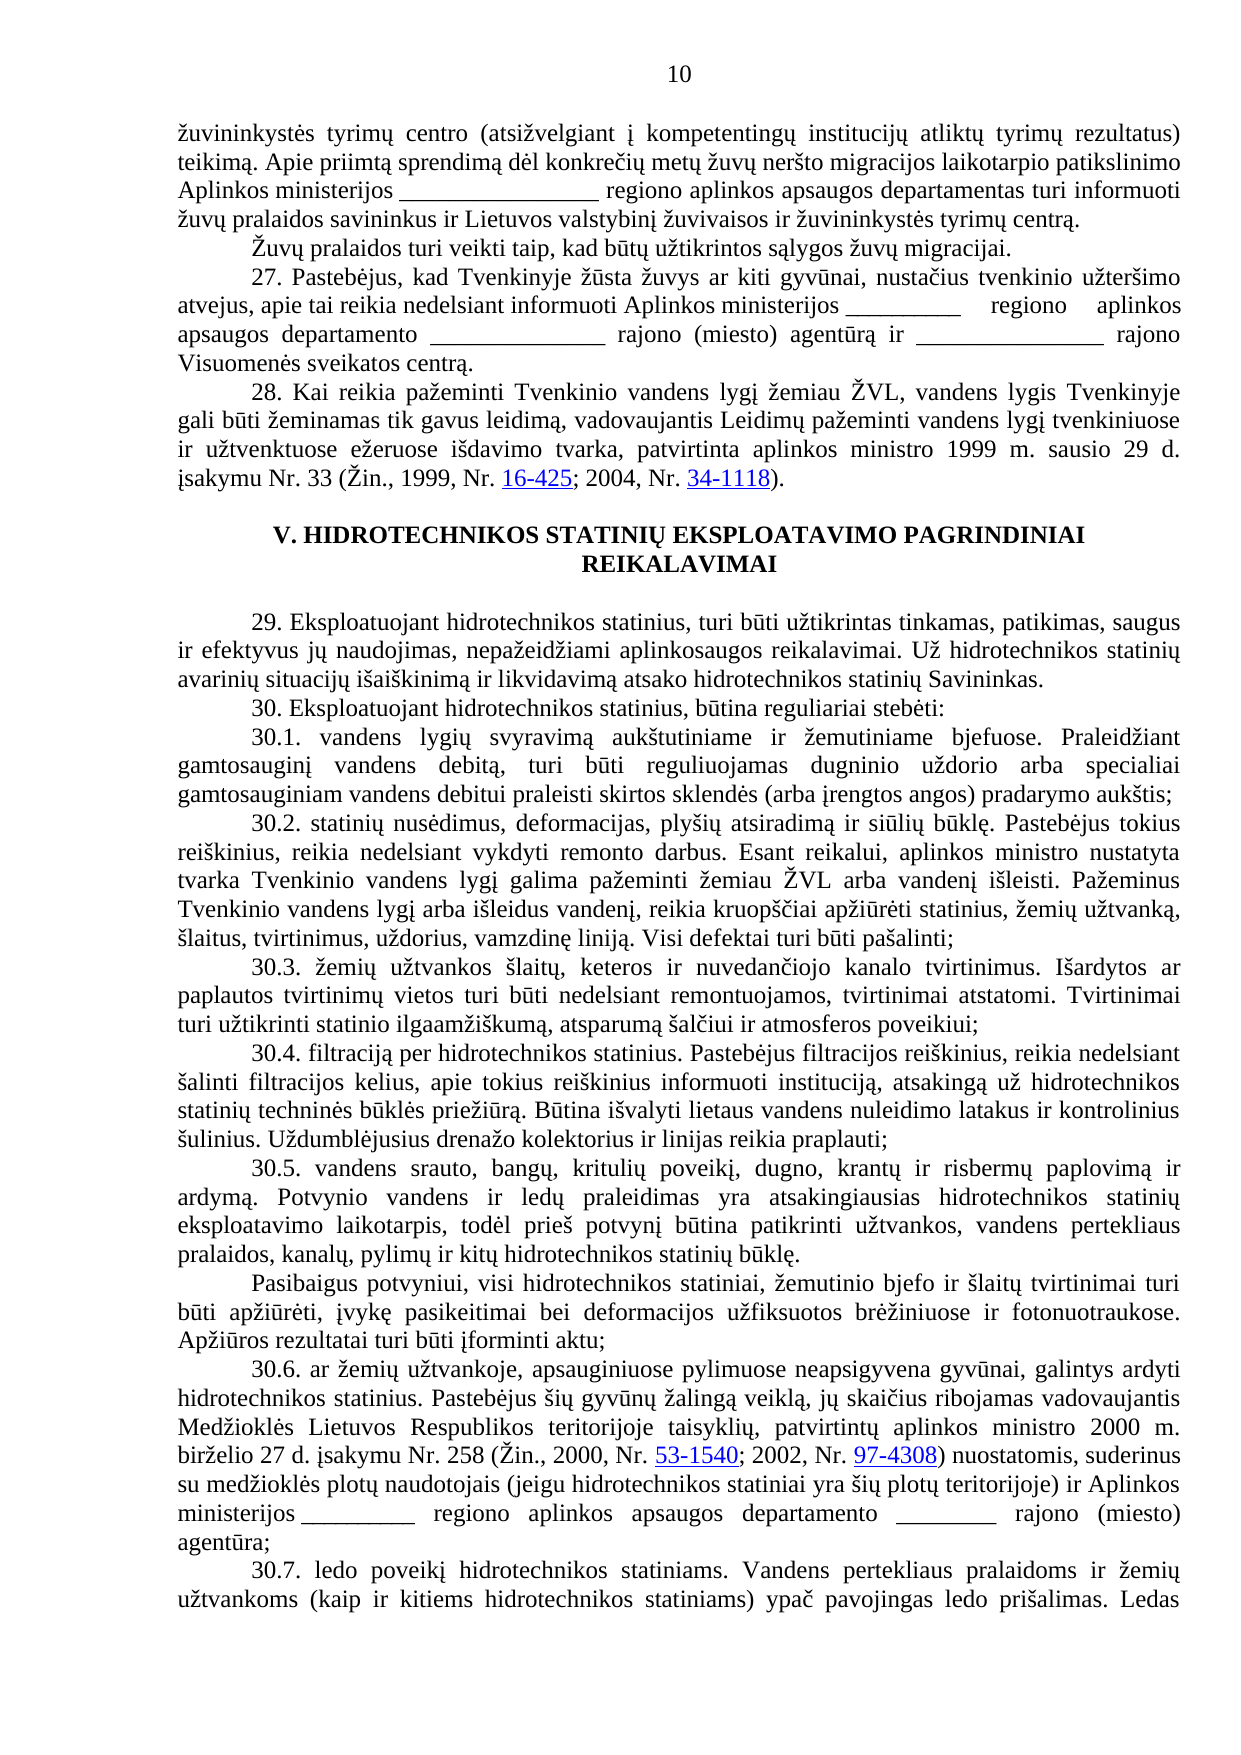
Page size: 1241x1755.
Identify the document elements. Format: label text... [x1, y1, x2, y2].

text 29. Eksploatuojant hidrotechnikos statinius, turi būti užtikrintas tinkamas, patikimas, saugus ir efektyvus jų naudojimas, nepažeidžiami aplinkosaugos reikalavimai. Už hidrotechnikos statinių avarinių situacijų išaiškinimą ir likvidavimą atsako hidrotechnikos statinių Savininkas. [177, 607, 1181, 693]
text 30.4. filtraciją per hidrotechnikos statinius. Pastebėjus filtracijos reiškinius, reikia nedelsiant šalinti filtracijos kelius, apie tokius reiškinius informuoti instituciją, atsakingą už hidrotechnikos statinių techninės būklės priežiūrą. Būtina išvalyti lietaus vandens nuleidimo latakus ir kontrolinius šulinius. Uždumblėjusius drenažo kolektorius ir linijas reikia praplauti; [177, 1038, 1181, 1153]
text 30. Eksploatuojant hidrotechnikos statinius, būtina reguliariai stebėti: [177, 693, 1181, 722]
text Žuvų pralaidos turi veikti taip, kad būtų užtikrintos sąlygos žuvų migracijai. [177, 233, 1181, 262]
text 30.5. vandens srauto, bangų, kritulių poveikį, dugno, krantų ir risbermų paplovimą ir ardymą. Potvynio vandens ir ledų praleidimas yra atsakingiausias hidrotechnikos statinių eksploatavimo laikotarpis, todėl prieš potvynį būtina patikrinti užtvankos, vandens pertekliaus pralaidos, kanalų, pylimų ir kitų hidrotechnikos statinių būklę. [177, 1153, 1181, 1268]
text 30.2. statinių nusėdimus, deformacijas, plyšių atsiradimą ir siūlių būklę. Pastebėjus tokius reiškinius, reikia nedelsiant vykdyti remonto darbus. Esant reikalui, aplinkos ministro nustatyta tvarka Tvenkinio vandens lygį galima pažeminti žemiau ŽVL arba vandenį išleisti. Pažeminus Tvenkinio vandens lygį arba išleidus vandenį, reikia kruopščiai apžiūrėti statinius, žemių užtvanką, šlaitus, tvirtinimus, uždorius, vamzdinę liniją. Visi defektai turi būti pašalinti; [177, 808, 1181, 952]
text 30.1. vandens lygių svyravimą aukštutiniame ir žemutiniame bjefuose. Praleidžiant gamtosauginį vandens debitą, turi būti reguliuojamas dugninio uždorio arba specialiai gamtosauginiam vandens debitui praleisti skirtos sklendės (arba įrengtos angos) pradarymo aukštis; [177, 722, 1181, 808]
text V. HIDROTECHNIKOS STATINIŲ EKSPLOATAVIMO PAGRINDINIAI REIKALAVIMAI [177, 521, 1181, 578]
text 27. Pastebėjus, kad Tvenkinyje žūsta žuvys ar kiti gyvūnai, nustačius tvenkinio užteršimo atvejus, apie tai reikia nedelsiant informuoti Aplinkos ministerijos regiono aplinkos apsaugos departamento ______________ rajono (miesto) agentūrą ir _______________ rajono Visuomenės sveikatos centrą. [177, 262, 1181, 377]
text 30.3. žemių užtvankos šlaitų, keteros ir nuvedančiojo kanalo tvirtinimus. Išardytos ar paplautos tvirtinimų vietos turi būti nedelsiant remontuojamos, tvirtinimai atstatomi. Tvirtinimai turi užtikrinti statinio ilgaamžiškumą, atsparumą šalčiui ir atmosferos poveikiui; [177, 952, 1181, 1038]
text Pasibaigus potvyniui, visi hidrotechnikos statiniai, žemutinio bjefo ir šlaitų tvirtinimai turi būti apžiūrėti, įvykę pasikeitimai bei deformacijos užfiksuotos brėžiniuose ir fotonuotraukose. Apžiūros rezultatai turi būti įforminti aktu; [177, 1268, 1181, 1354]
text 30.6. ar žemių užtvankoje, apsauginiuose pylimuose neapsigyvena gyvūnai, galintys ardyti hidrotechnikos statinius. Pastebėjus šių gyvūnų žalingą veiklą, jų skaičius ribojamas vadovaujantis Medžioklės Lietuvos Respublikos teritorijoje taisyklių, patvirtintų aplinkos ministro 2000 m. birželio 27 d. įsakymu Nr. 258 (Žin., 2000, Nr. 53-1540; 2002, Nr. 97-4308) nuostatomis, suderinus su medžioklės plotų naudotojais (jeigu hidrotechnikos statiniai yra šių plotų teritorijoje) ir Aplinkos ministerijos regiono aplinkos apsaugos departamento ________ rajono (miesto) agentūra; [177, 1354, 1181, 1556]
text 26. Žuvų pralaidos turi veikti visą teorinį žuvų neršto migracijos laikotarpį, išskyrus atvejus, kai Aplinkos ministerijos regiono aplinkos apsaugos departamentas nustato konkrečių metų žuvų neršto migracijos laikotarpį pagal Lietuvos valstybinio žuvivaisos ir žuvininkystės tyrimų centro (atsižvelgiant į kompetentingų institucijų atliktų tyrimų rezultatus) teikimą. Apie priimtą sprendimą dėl konkrečių metų žuvų neršto migracijos laikotarpio patikslinimo Aplinkos ministerijos regiono aplinkos apsaugos departamentas turi informuoti žuvų pralaidos savininkus ir Lietuvos valstybinį žuvivaisos ir žuvininkystės tyrimų centrą. [177, 118, 1181, 233]
text 28. Kai reikia pažeminti Tvenkinio vandens lygį žemiau ŽVL, vandens lygis Tvenkinyje gali būti žeminamas tik gavus leidimą, vadovaujantis Leidimų pažeminti vandens lygį tvenkiniuose ir užtvenktuose ežeruose išdavimo tvarka, patvirtinta aplinkos ministro 1999 m. sausio 29 d. įsakymu Nr. 33 (Žin., 1999, Nr. 16-425; 2004, Nr. 34-1118). [177, 377, 1181, 492]
text 30.7. ledo poveikį hidrotechnikos statiniams. Vandens pertekliaus pralaidoms ir žemių užtvankoms (kaip ir kitiems hidrotechnikos statiniams) ypač pavojingas ledo prišalimas. Ledas [177, 1556, 1181, 1613]
